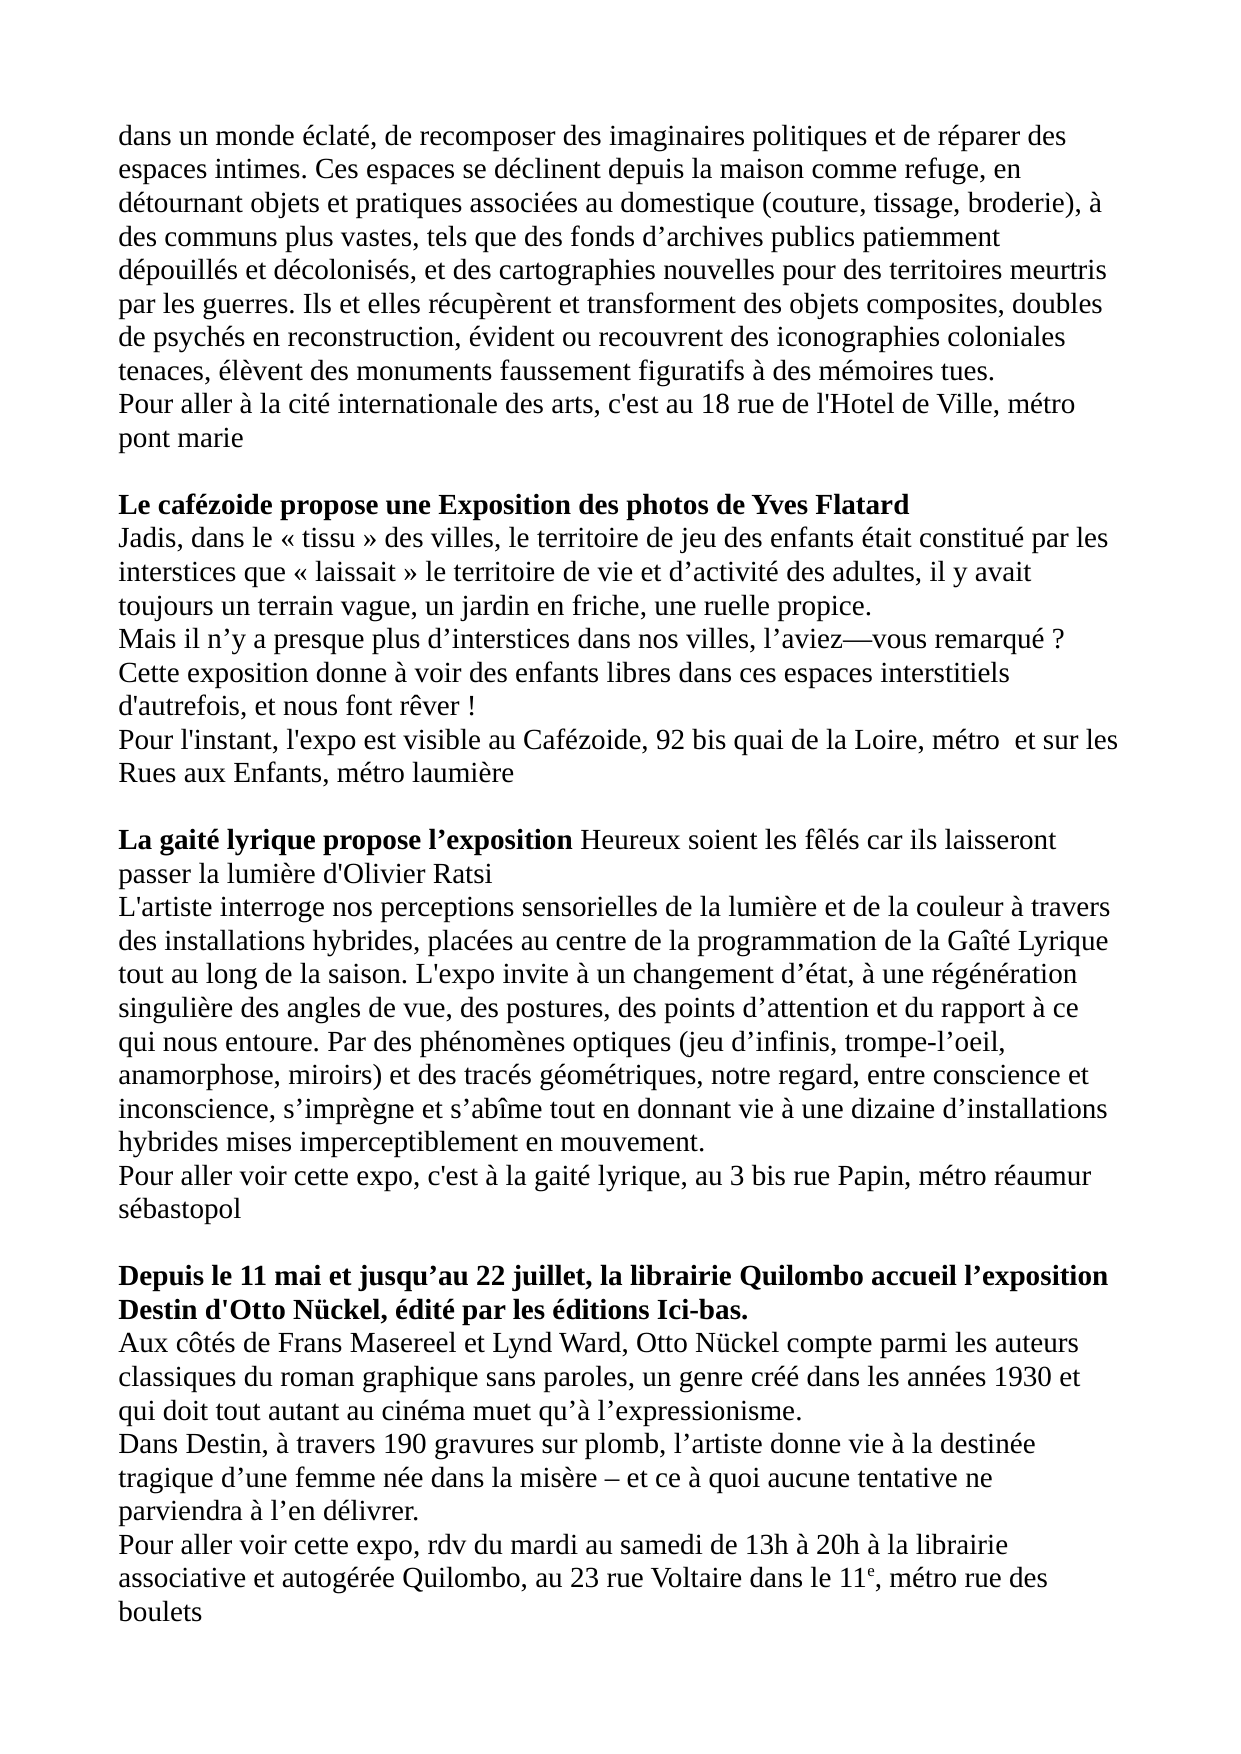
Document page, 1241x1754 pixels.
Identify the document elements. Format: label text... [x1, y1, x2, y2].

text Cette exposition donne à voir des enfants libres dans ces espaces interstitiels d'autrefois, et nous font rêver ! [118, 655, 1122, 722]
text Depuis le 11 mai et jusqu’au 22 juillet, la librairie Quilombo accueil l’exposition Destin d'Otto Nückel, édité par les éditions Ici-bas. [118, 1258, 1122, 1326]
text dans un monde éclaté, de recomposer des imaginaires politiques et de réparer des espaces intimes. Ces espaces se déclinent depuis la maison comme refuge, en détournant objets et pratiques associées au domestique (couture, tissage, broderie), à des communs plus vastes, tels que des fonds d’archives publics patiemment dépouillés et décolonisés, et des cartographies nouvelles pour des territoires meurtris par les guerres. Ils et elles récupèrent et transforment des objets composites, doubles de psychés en reconstruction, évident ou recouvrent des iconographies coloniales tenaces, élèvent des monuments faussement figuratifs à des mémoires tues. [118, 118, 1122, 386]
text Aux côtés de Frans Masereel et Lynd Ward, Otto Nückel compte parmi les auteurs classiques du roman graphique sans paroles, un genre créé dans les années 1930 et qui doit tout autant au cinéma muet qu’à l’expressionisme. [118, 1326, 1122, 1426]
text Dans Destin, à travers 190 gravures sur plomb, l’artiste donne vie à la destinée tragique d’une femme née dans la misère – et ce à quoi aucune tentative ne parviendra à l’en délivrer. [118, 1426, 1122, 1527]
text Pour aller à la cité internationale des arts, c'est au 18 rue de l'Hotel de Ville, métro pont marie [118, 386, 1122, 453]
text L'artiste interroge nos perceptions sensorielles de la lumière et de la couleur à travers des installations hybrides, placées au centre de la programmation de la Gaîté Lyrique tout au long de la saison. L'expo invite à un changement d’état, à une régénération singulière des angles de vue, des postures, des points d’attention et du rapport à ce qui nous entoure. Par des phénomènes optiques (jeu d’infinis, trompe-l’oeil, anamorphose, miroirs) et des tracés géométriques, notre regard, entre conscience et inconscience, s’imprègne et s’abîme tout en donnant vie à une dizaine d’installations hybrides mises imperceptiblement en mouvement. [118, 889, 1122, 1158]
text Jadis, dans le « tissu » des villes, le territoire de jeu des enfants était constitué par les interstices que « laissait » le territoire de vie et d’activité des adultes, il y avait toujours un terrain vague, un jardin en friche, une ruelle propice. Mais il n’y a presque plus d’interstices dans nos villes, l’aviez—vous remarqué ? [118, 521, 1122, 655]
text La gaité lyrique propose l’exposition Heureux soient les fêlés car ils laisseront passer la lumière d'Olivier Ratsi [118, 822, 1122, 889]
text Pour aller voir cette expo, rdv du mardi au samedi de 13h à 20h à la librairie associative et autogérée Quilombo, au 23 rue Voltaire dans le 11e, métro rue des boulets [118, 1527, 1122, 1627]
text Le cafézoide propose une Exposition des photos de Yves Flatard [118, 487, 1122, 521]
text Pour aller voir cette expo, c'est à la gaité lyrique, au 3 bis rue Papin, métro réaumur sébastopol [118, 1158, 1122, 1225]
text Pour l'instant, l'expo est visible au Cafézoide, 92 bis quai de la Loire, métro et sur les Rues aux Enfants, métro laumière [118, 722, 1122, 789]
